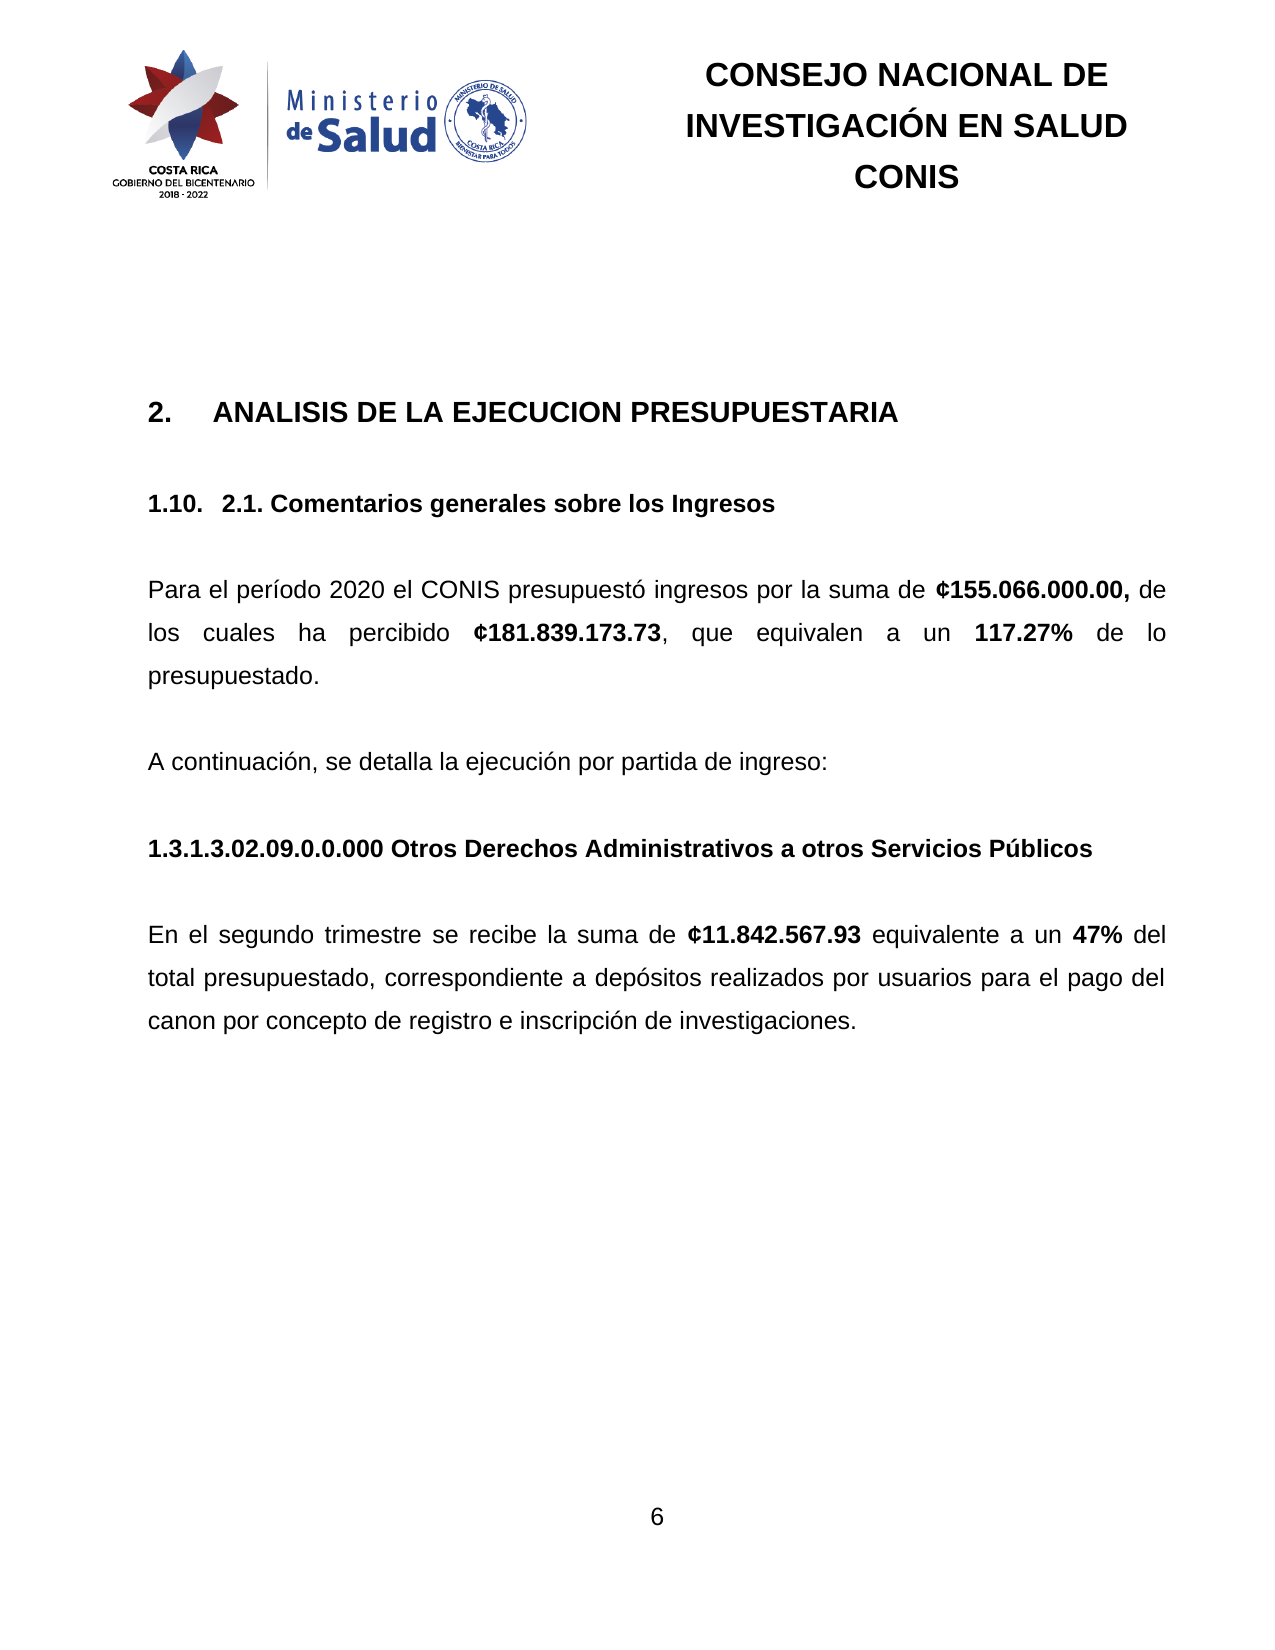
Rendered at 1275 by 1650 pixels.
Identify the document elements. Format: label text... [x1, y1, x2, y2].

text En el segundo trimestre se recibe la suma de ¢11.842.567.93 equivalente a un 47% del total presupuestado, correspondiente a depósitos realizados por usuarios para el pago del canon por concepto de registro e inscripción de investigaciones. [148, 920, 1167, 1035]
text A continuación, se detalla la ejecución por partida de ingreso: [148, 747, 1167, 776]
text 2. ANALISIS DE LA EJECUCION PRESUPUESTARIA [148, 395, 1167, 429]
subtitle 2.1. Comentarios generales sobre los Ingresos [148, 489, 1167, 517]
text 1.3.1.3.02.09.0.0.000 Otros Derechos Administrativos a otros Servicios Públicos [148, 834, 1167, 862]
text Para el período 2020 el CONIS presupuestó ingresos por la suma de ¢155.066.000.00, de los cuales ha percibido ¢181.839.173.73, que equivalen a un 117.27% de lo presupuestado. [148, 575, 1167, 690]
